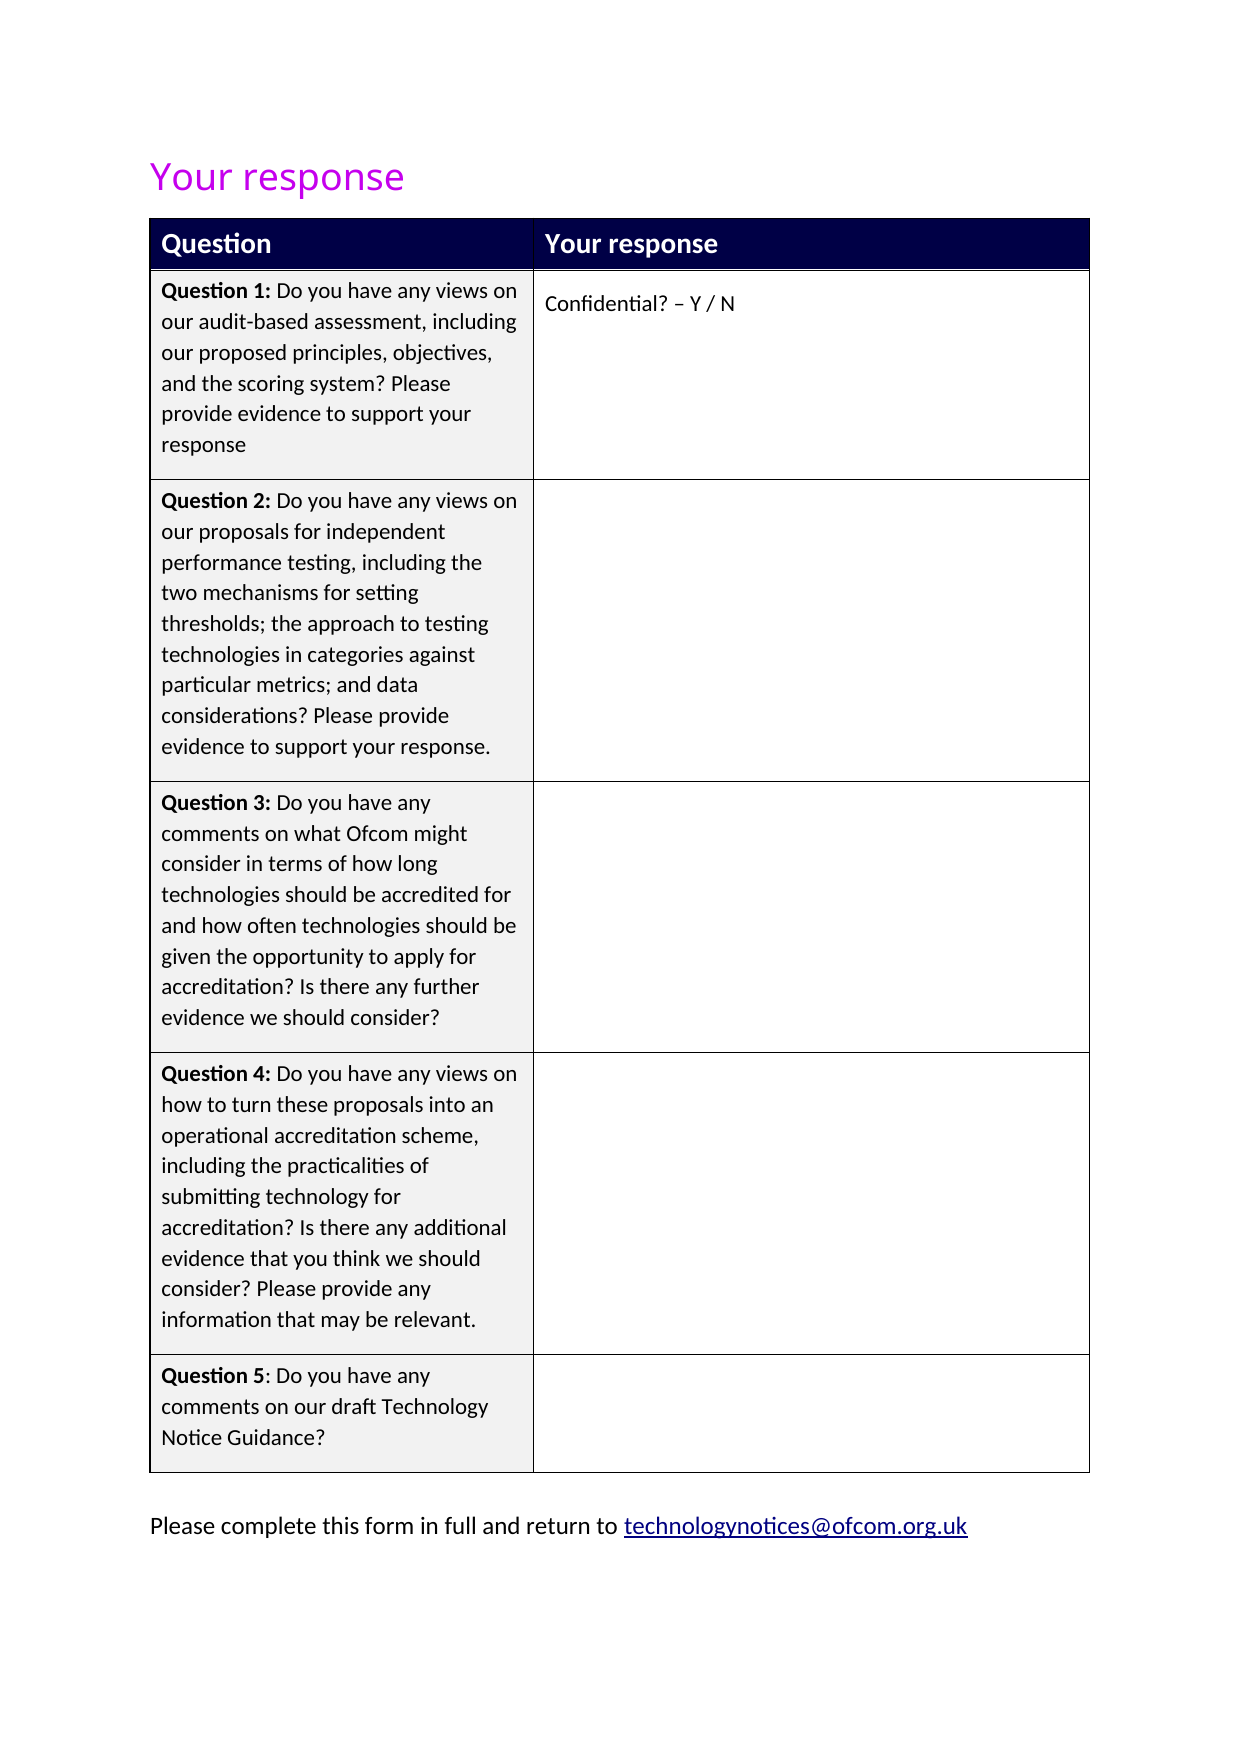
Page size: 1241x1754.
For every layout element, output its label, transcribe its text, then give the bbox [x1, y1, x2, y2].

table_cell Question 2: Do you have any views on our proposals for independent performance testing, including the two mechanisms for setting thresholds; the approach to testing technologies in categories against particular metrics; and data considerations? Please provide evidence to support your response. [151, 480, 533, 781]
text Please complete this form in full and return to technologynotices@ofcom.org.uk [150, 1510, 1090, 1541]
table_cell [534, 1053, 1089, 1354]
table_header Question [151, 219, 533, 269]
table_cell Question 1: Do you have any views on our audit-based assessment, including our proposed principles, objectives, and the scoring system? Please provide evidence to support your response [151, 271, 533, 479]
table_cell [534, 782, 1089, 1052]
table_cell Question 5: Do you have any comments on our draft Technology Notice Guidance? [151, 1355, 533, 1472]
table_cell Question 4: Do you have any views on how to turn these proposals into an operational accreditation scheme, including the practicalities of submitting technology for accreditation? Is there any additional evidence that you think we should consider? Please provide any information that may be relevant. [151, 1053, 533, 1354]
table_cell [534, 1355, 1089, 1472]
table_header Your response [534, 219, 1089, 269]
subtitle Your response [150, 150, 1090, 201]
table_cell [534, 480, 1089, 781]
table_cell Confidential? – Y / N [534, 271, 1089, 479]
table_cell Question 3: Do you have any comments on what Ofcom might consider in terms of how long technologies should be accredited for and how often technologies should be given the opportunity to apply for accreditation? Is there any further evidence we should consider? [151, 782, 533, 1052]
